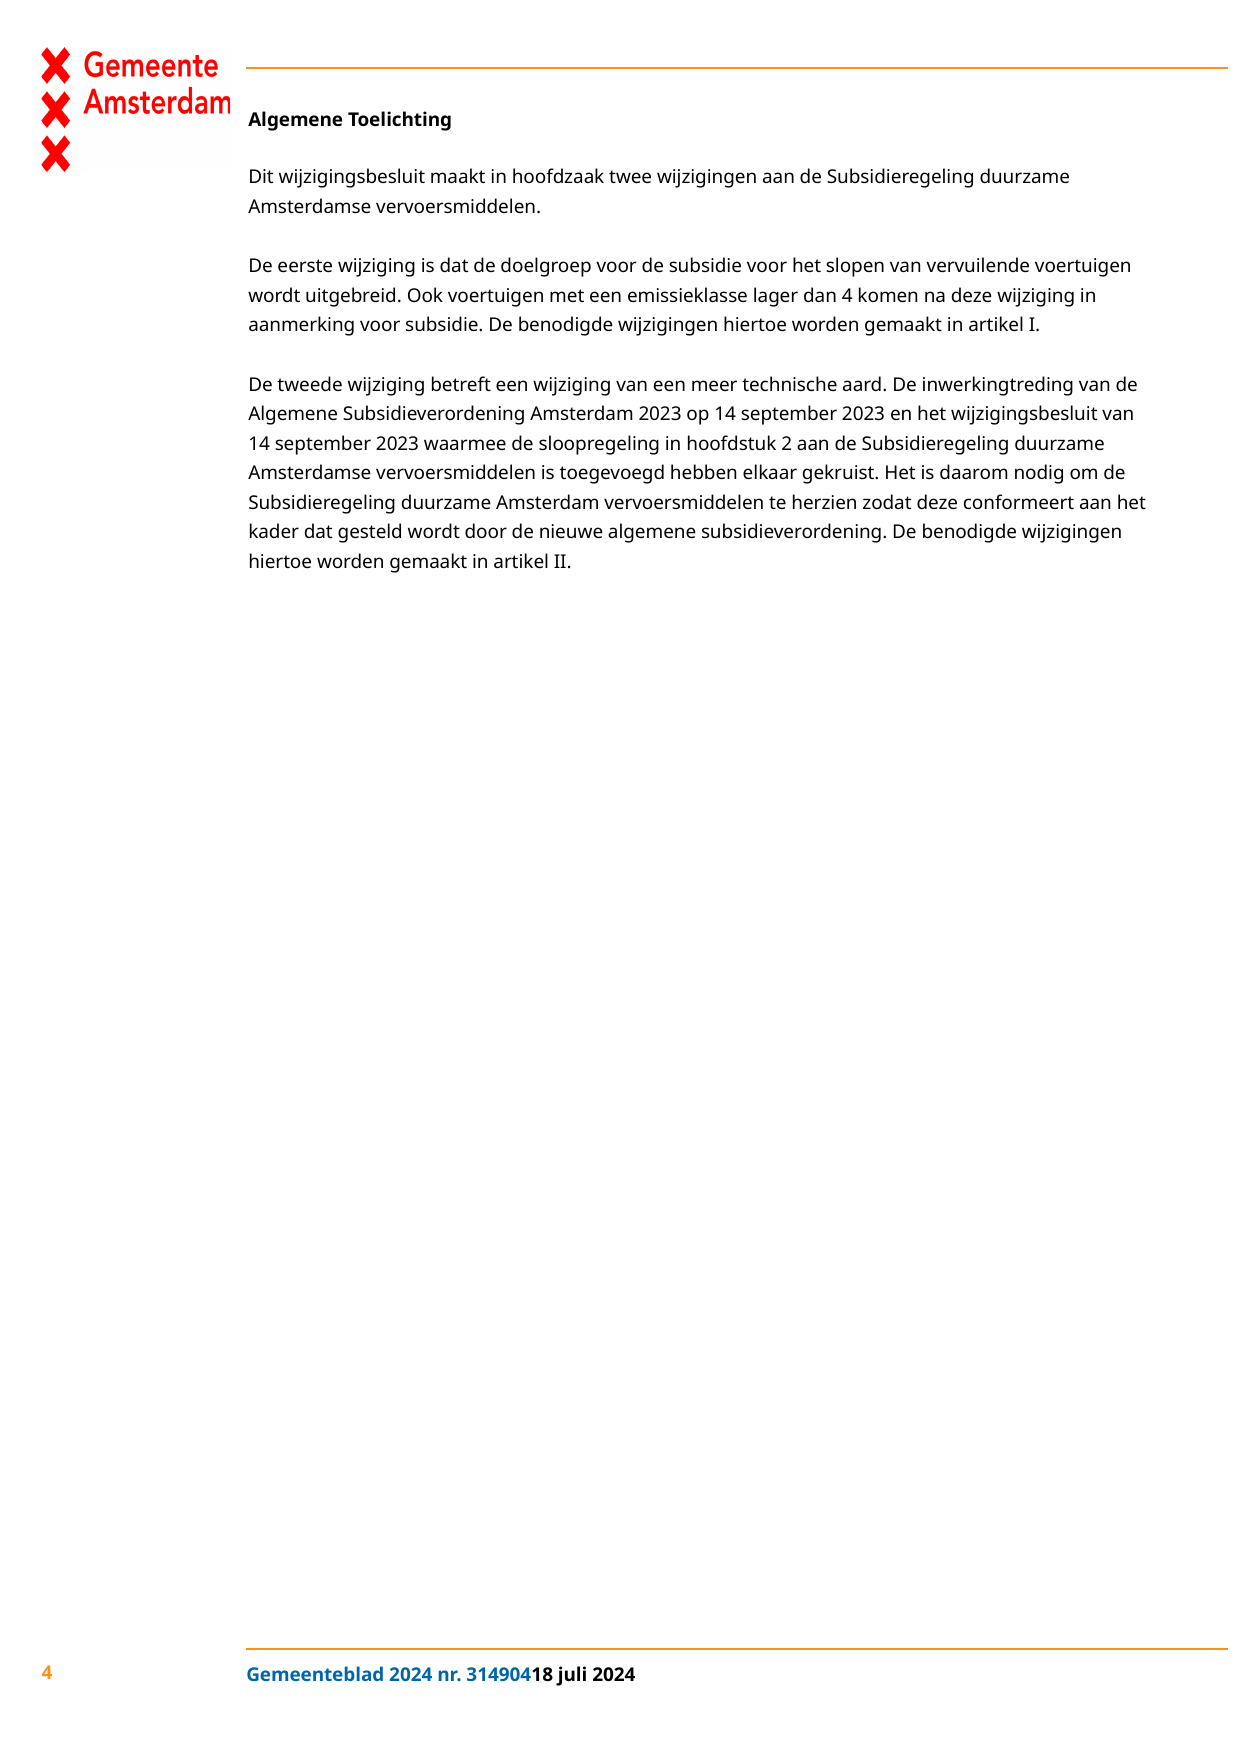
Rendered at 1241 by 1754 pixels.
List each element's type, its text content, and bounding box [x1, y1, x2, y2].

text De tweede wijziging betreft een wijziging van een meer technische aard. De inwerkingtreding van de Algemene Subsidieverordening Amsterdam 2023 op 14 september 2023 en het wijzigingsbesluit van 14 september 2023 waarmee de sloopregeling in hoofdstuk 2 aan de Subsidieregeling duurzame Amsterdamse vervoersmiddelen is toegevoegd hebben elkaar gekruist. Het is daarom nodig om de Subsidieregeling duurzame Amsterdam vervoersmiddelen te herzien zodat deze conformeert aan het kader dat gesteld wordt door de nieuwe algemene subsidieverordening. De benodigde wijzigingen hiertoe worden gemaakt in artikel II. [248, 371, 1152, 574]
text Algemene Toelichting [248, 95, 1152, 134]
text Dit wijzigingsbesluit maakt in hoofdzaak twee wijzigingen aan de Subsidieregeling duurzame Amsterdamse vervoersmiddelen. [248, 164, 1152, 219]
text De eerste wijziging is dat de doelgroep voor de subsidie voor het slopen van vervuilende voertuigen wordt uitgebreid. Ook voertuigen met een emissieklasse lager dan 4 komen na deze wijziging in aanmerking voor subsidie. De benodigde wijzigingen hiertoe worden gemaakt in artikel I. [248, 252, 1152, 337]
picture [41, 47, 231, 172]
